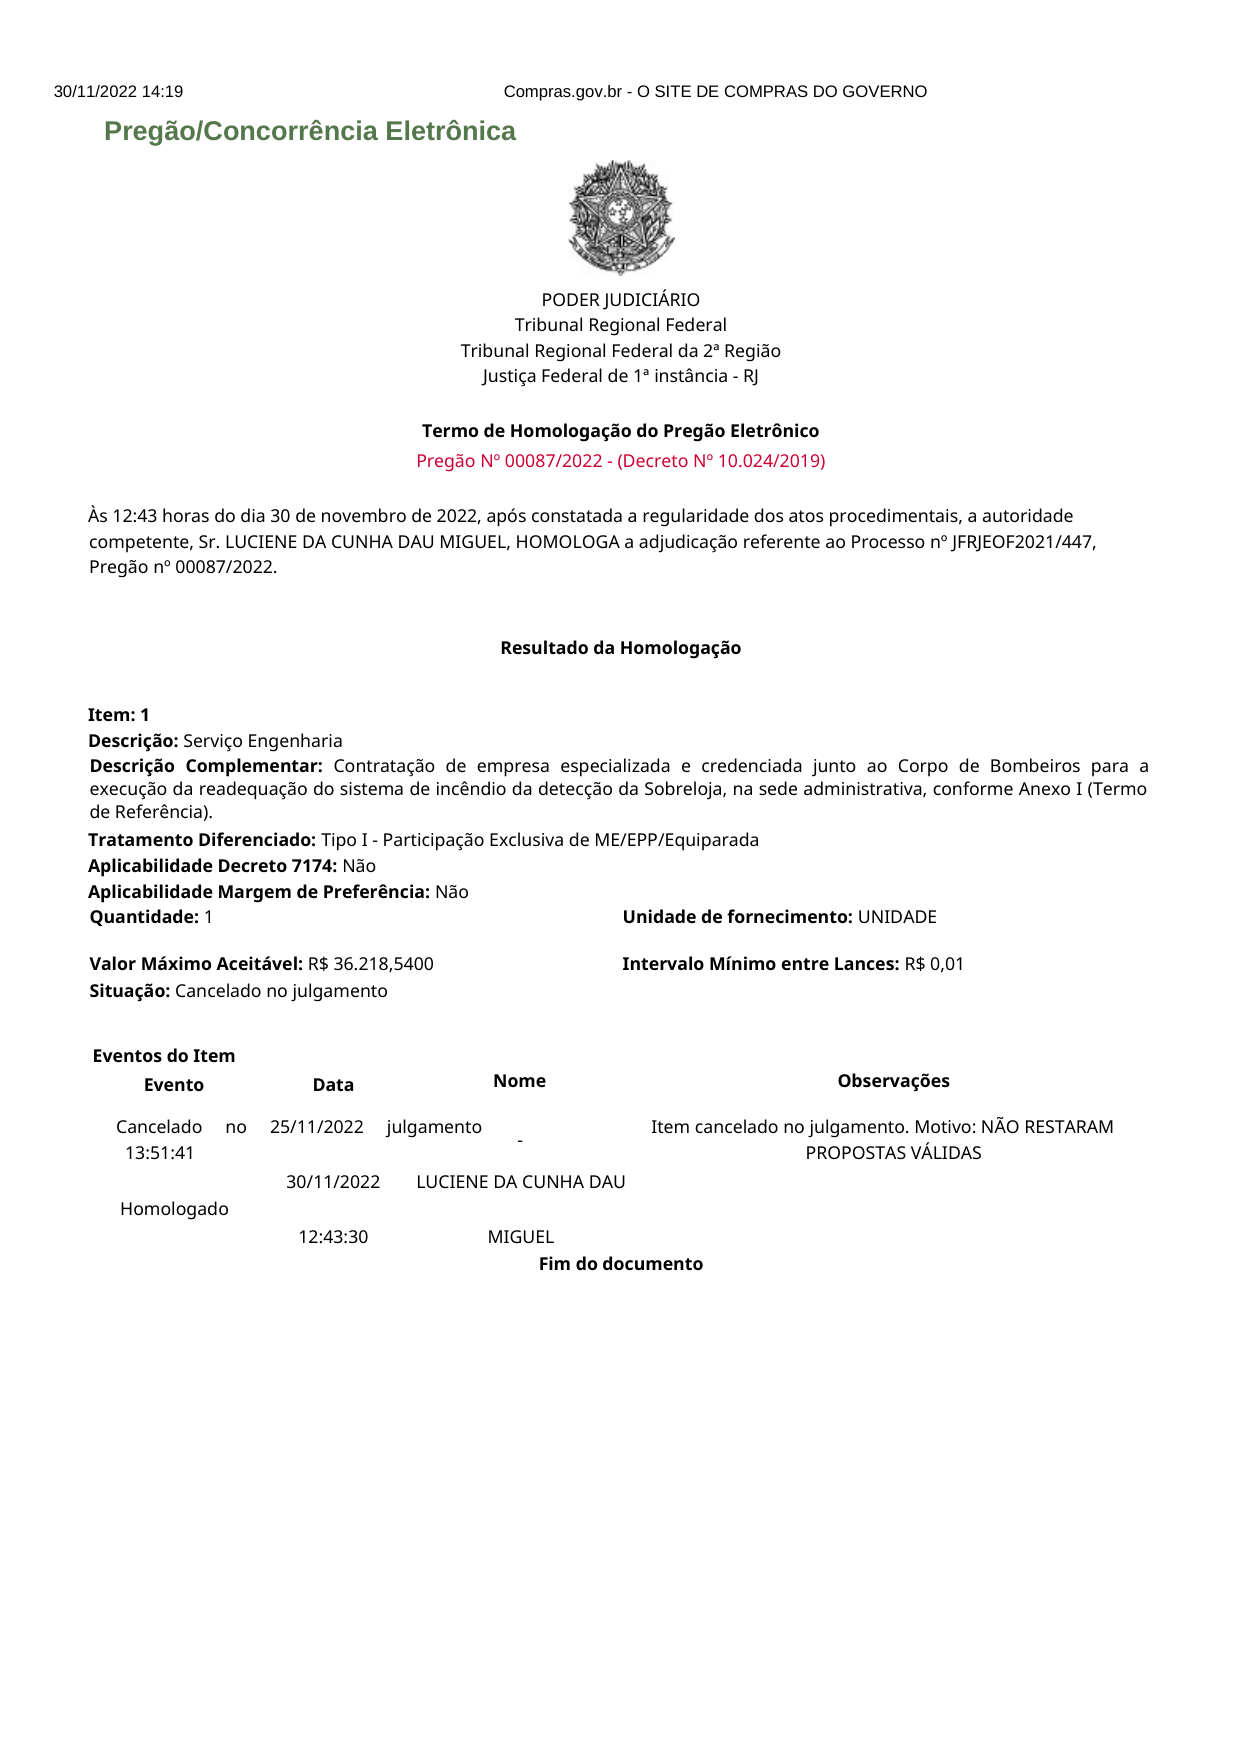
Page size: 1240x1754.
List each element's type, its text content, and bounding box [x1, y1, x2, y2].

table_header Quantidade: 1 [88, 905, 493, 951]
text 30/11/2022 14:19 Compras.gov.br - O SITE DE COMPRAS DO GOVERNO [53, 81, 1184, 101]
text Pregão Nº 00087/2022 - (Decreto Nº 10.024/2019) [57, 449, 1184, 473]
table_header [493, 905, 622, 951]
table_cell Cancelado no 25/11/2022 julgamento 13:51:41 [88, 1115, 493, 1166]
text Tratamento Diferenciado: Tipo I - Participação Exclusiva de ME/EPP/Equiparada [88, 827, 1148, 851]
table_cell [623, 1069, 651, 1115]
text Item: 1 [88, 703, 1184, 727]
table_cell Evento Data [88, 1069, 493, 1115]
table_cell Intervalo Mínimo entre Lances: R$ 0,01 [623, 951, 1136, 1069]
text Fim do documento [57, 1251, 1184, 1275]
table_cell Item cancelado no julgamento. Motivo: NÃO RESTARAM PROPOSTAS VÁLIDAS [651, 1115, 1136, 1251]
text Tribunal Regional Federal [57, 313, 1184, 337]
text Aplicabilidade Decreto 7174: Não [88, 853, 1184, 877]
text Às 12:43 horas do dia 30 de novembro de 2022, após constatada a regularidade dos atos procedimentais, a autoridade competente, Sr. LUCIENE DA CUNHA DAU MIGUEL, HOMOLOGA a adjudicação referente ao Processo nº JFRJEOF2021/447, Pregão nº 00087/2022. [88, 504, 1148, 579]
table_header Unidade de fornecimento: UNIDADE [623, 905, 1136, 951]
text Aplicabilidade Margem de Preferência: Não [88, 879, 1184, 903]
text Tribunal Regional Federal da 2ª Região [57, 338, 1184, 362]
text Termo de Homologação do Pregão Eletrônico [57, 419, 1184, 443]
table_cell [623, 1115, 651, 1166]
text PODER JUDICIÁRIO [57, 287, 1184, 311]
table_cell Observações [651, 1069, 1136, 1115]
table_cell 30/11/2022 LUCIENE DA CUNHA DAU Homologado 12:43:30 MIGUEL [88, 1166, 651, 1251]
text Justiça Federal de 1ª instância - RJ [57, 364, 1184, 388]
text Descrição Complementar: Contratação de empresa especializada e credenciada junto ao Corpo de Bombeiros para a execução da readequação do sistema de incêndio da detecção da Sobreloja, na sede administrativa, conforme Anexo I (Termo de Referência). [89, 754, 1150, 824]
table_cell [493, 951, 622, 1069]
text Resultado da Homologação [57, 636, 1184, 660]
text Descrição: Serviço Engenharia [88, 728, 1148, 753]
table_cell Valor Máximo Aceitável: R$ 36.218,5400 Situação: Cancelado no julgamento Eventos do Item [88, 951, 493, 1069]
table_cell Nome [493, 1069, 622, 1115]
table_cell - [493, 1115, 622, 1166]
